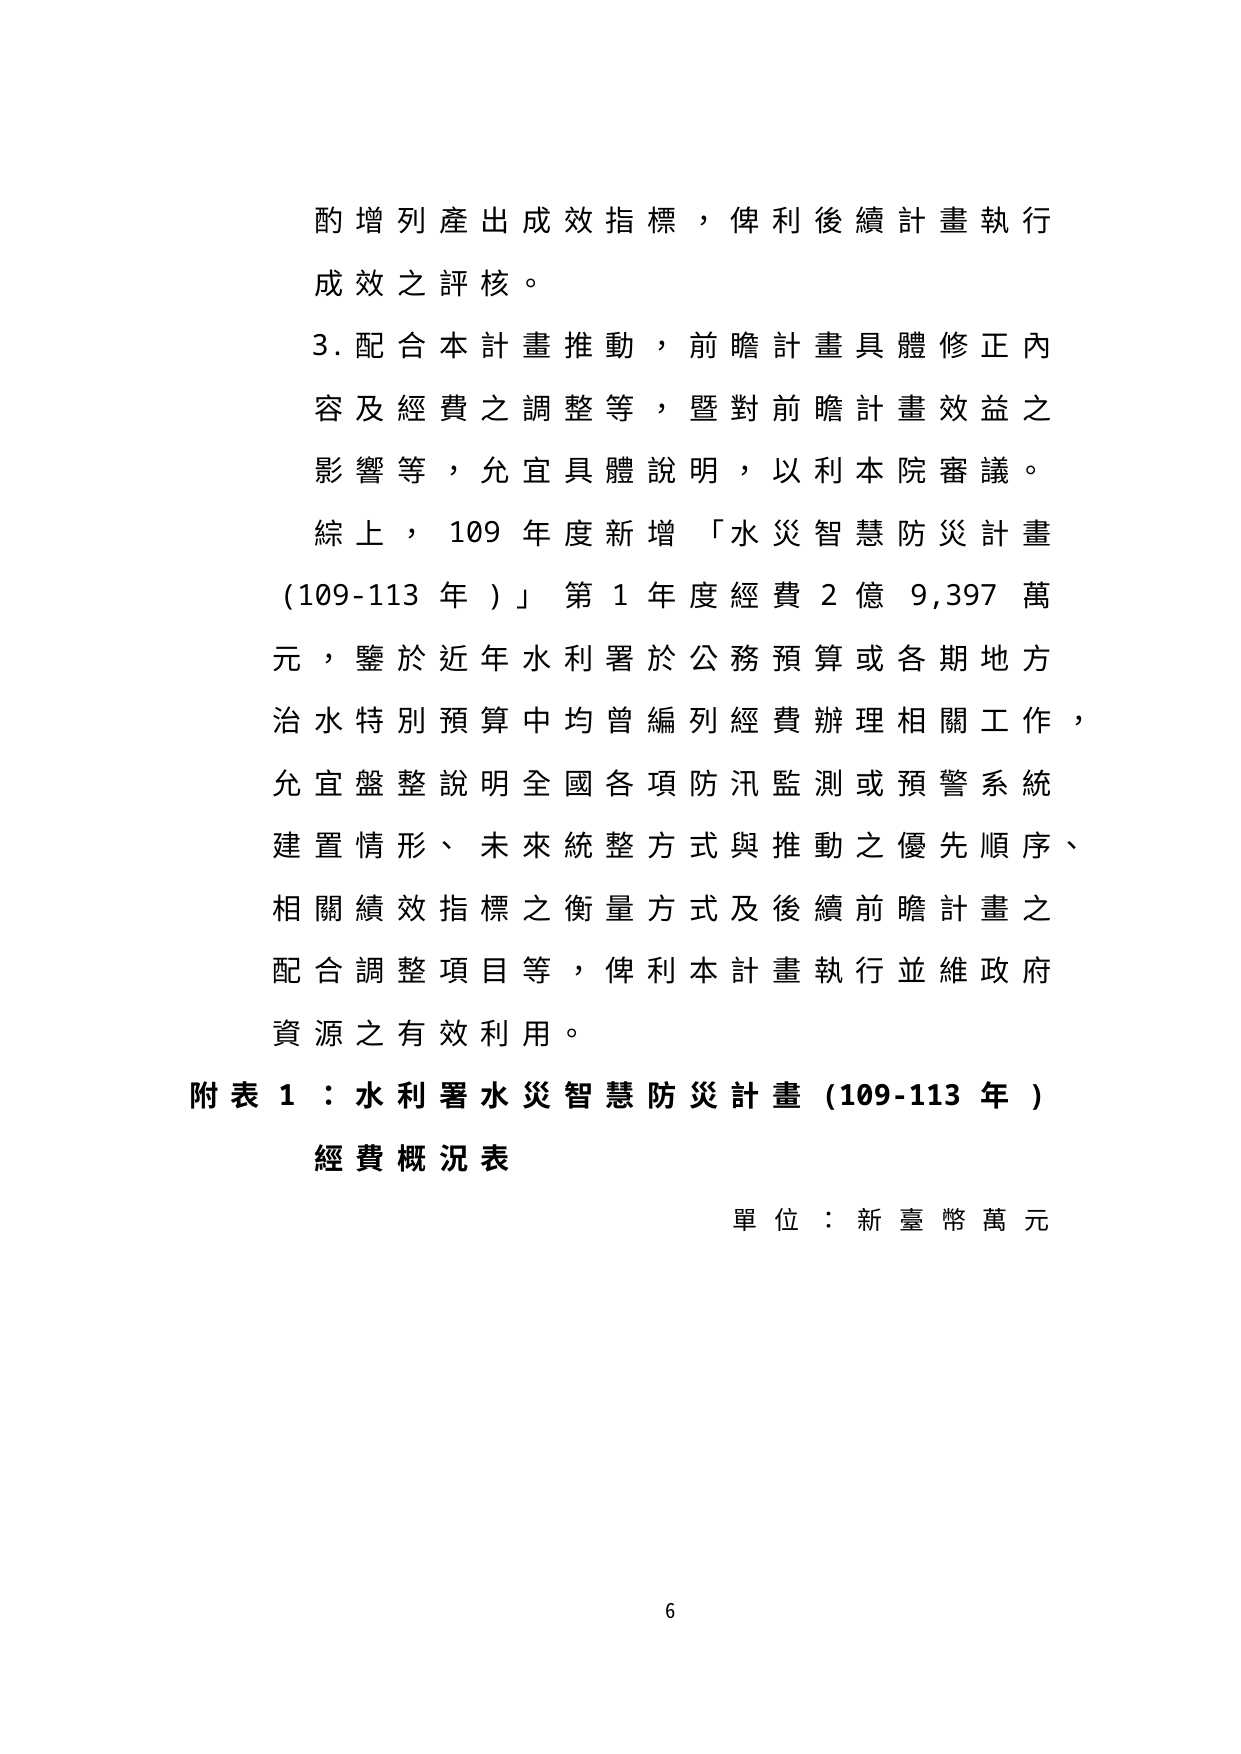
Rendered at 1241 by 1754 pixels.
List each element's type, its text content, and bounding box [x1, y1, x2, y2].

text 3.配合本計畫推動，前瞻計畫具體修正內容及經費之調整等，暨對前瞻計畫效益之影響等，允宜具體說明，以利本院審議。 [271, 302, 1058, 490]
text 單位：新臺幣萬元 [183, 1177, 1058, 1240]
text 2.本計畫共規劃14項重要績效指標以為後續考核之參考，惟：(1)「中央管河川防汛智慧監測與監控」每年度完成5條、「地方智慧防汛監測與監控」109至112年度每年1縣市、113年度每年2縣市等，目標值偏低及相關評核方式，允宜適當說明，以利外界監督考核；(2)另有10項指標係以該項工作分年所需經費占所需總經費比率等經費投入面指標衡量，允宜審酌增列產出成效指標，俾利後續計畫執行成效之評核。 [271, 177, 1058, 302]
text 附表1：水利署水災智慧防災計畫(109-113年)經費概況表 [183, 1052, 1058, 1177]
text 綜上，109年度新增「水災智慧防災計畫(109-113年)」第1年度經費2億9,397萬元，鑒於近年水利署於公務預算或各期地方治水特別預算中均曾編列經費辦理相關工作，允宜盤整說明全國各項防汛監測或預警系統建置情形、未來統整方式與推動之優先順序、相關績效指標之衡量方式及後續前瞻計畫之配合調整項目等，俾利本計畫執行並維政府資源之有效利用。 [242, 490, 1058, 1052]
